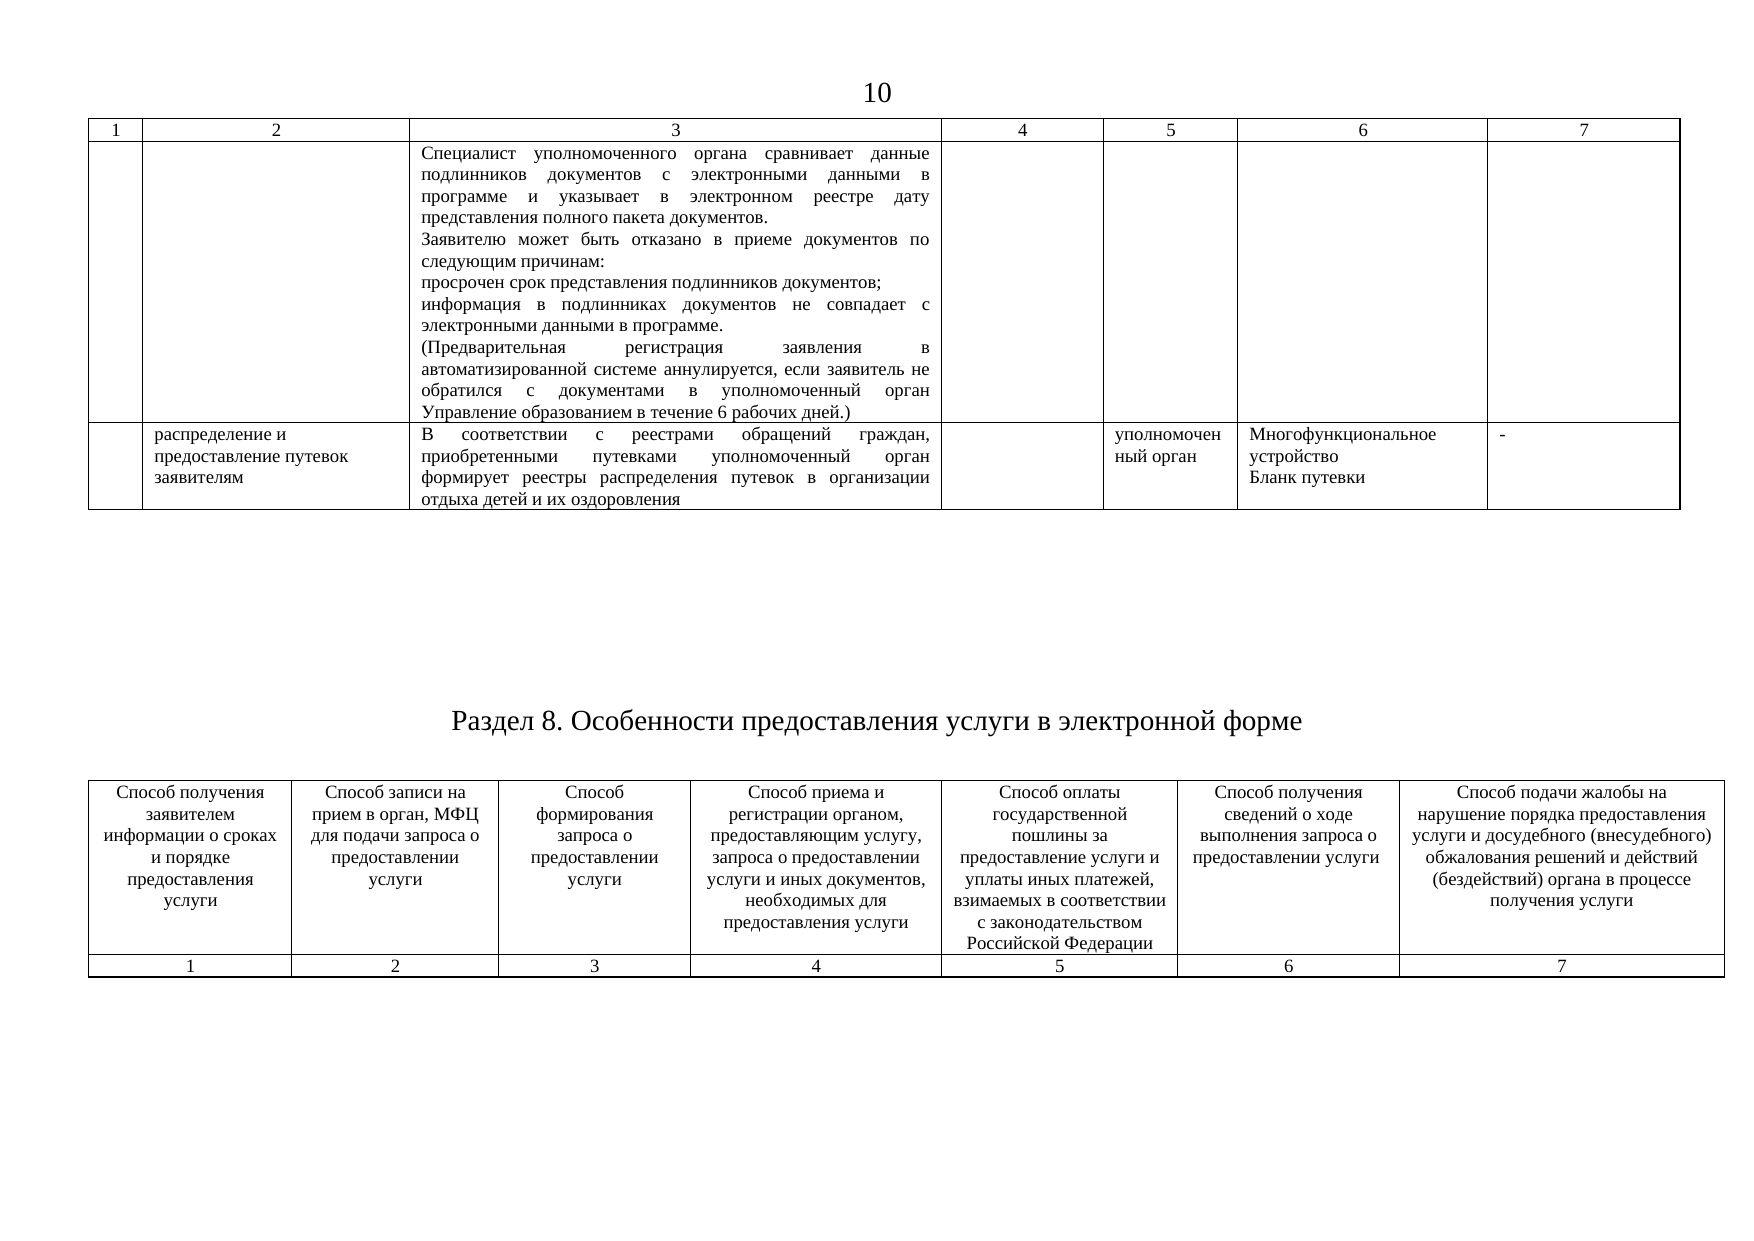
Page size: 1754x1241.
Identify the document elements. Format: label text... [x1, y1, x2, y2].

table_header Способ оплаты государственной пошлины за предоставление услуги и уплаты иных платежей, взимаемых в соответствии с законодательством Российской Федерации [942, 781, 1177, 954]
table_cell 1 [89, 955, 291, 976]
table_cell В соответствии с реестрами обращений граждан, приобретенными путевками уполномоченный орган формирует реестры распределения путевок в организации отдыха детей и их оздоровления [410, 423, 941, 509]
table_cell уполномоченный орган [1104, 423, 1237, 509]
table_cell [143, 142, 409, 422]
table_header Способ получения сведений о ходе выполнения запроса о предоставлении услуги [1178, 781, 1399, 954]
table_cell 4 [691, 955, 941, 976]
table_header Способ получения заявителем информации о сроках и порядке предоставления услуги [89, 781, 291, 954]
table_cell - [1488, 142, 1679, 422]
table_cell 3 [499, 955, 690, 976]
table_header Способ подачи жалобы на нарушение порядка предоставления услуги и досудебного (внесудебного) обжалования решений и действий (бездействий) органа в процессе получения услуги [1400, 781, 1724, 954]
table_cell распределение и предоставление путевок заявителям [143, 423, 409, 509]
table_cell [1104, 142, 1237, 422]
table_header 7 [1488, 119, 1679, 141]
table_header Способ формирования запроса о предоставлении услуги [499, 781, 690, 954]
table_header 4 [942, 119, 1103, 141]
table_cell 5 [942, 955, 1177, 976]
table_cell [1238, 142, 1487, 422]
table_header 1 [89, 119, 142, 141]
table_cell Специалист уполномоченного органа сравнивает данные подлинников документов с электронными данными в программе и указывает в электронном реестре дату представления полного пакета документов. Заявителю может быть отказано в приеме документов по следующим причинам: просрочен срок представления подлинников документов; информация в подлинниках документов не совпадает с электронными данными в программе. (Предварительная регистрация заявления в автоматизированной системе аннулируется, если заявитель не обратился с документами в уполномоченный орган Управление образованием в течение 6 рабочих дней.) [410, 142, 941, 422]
table_cell 2 [292, 955, 498, 976]
table_cell [89, 423, 142, 509]
text Раздел 8. Особенности предоставления услуги в электронной форме [89, 703, 1665, 737]
table_cell 6 [1178, 955, 1399, 976]
table_cell [942, 142, 1103, 422]
table_cell [942, 423, 1103, 509]
table_header Способ записи на прием в орган, МФЦ для подачи запроса о предоставлении услуги [292, 781, 498, 954]
table_header 2 [143, 119, 409, 141]
table_header Способ приема и регистрации органом, предоставляющим услугу, запроса о предоставлении услуги и иных документов, необходимых для предоставления услуги [691, 781, 941, 954]
table_cell [89, 142, 142, 422]
table_header 5 [1104, 119, 1237, 141]
table_cell Многофункциональное устройство Бланк путевки [1238, 423, 1487, 509]
table_cell 7 [1400, 955, 1724, 976]
table_header 3 [410, 119, 941, 141]
table_header 6 [1238, 119, 1487, 141]
table_cell - [1488, 423, 1679, 509]
